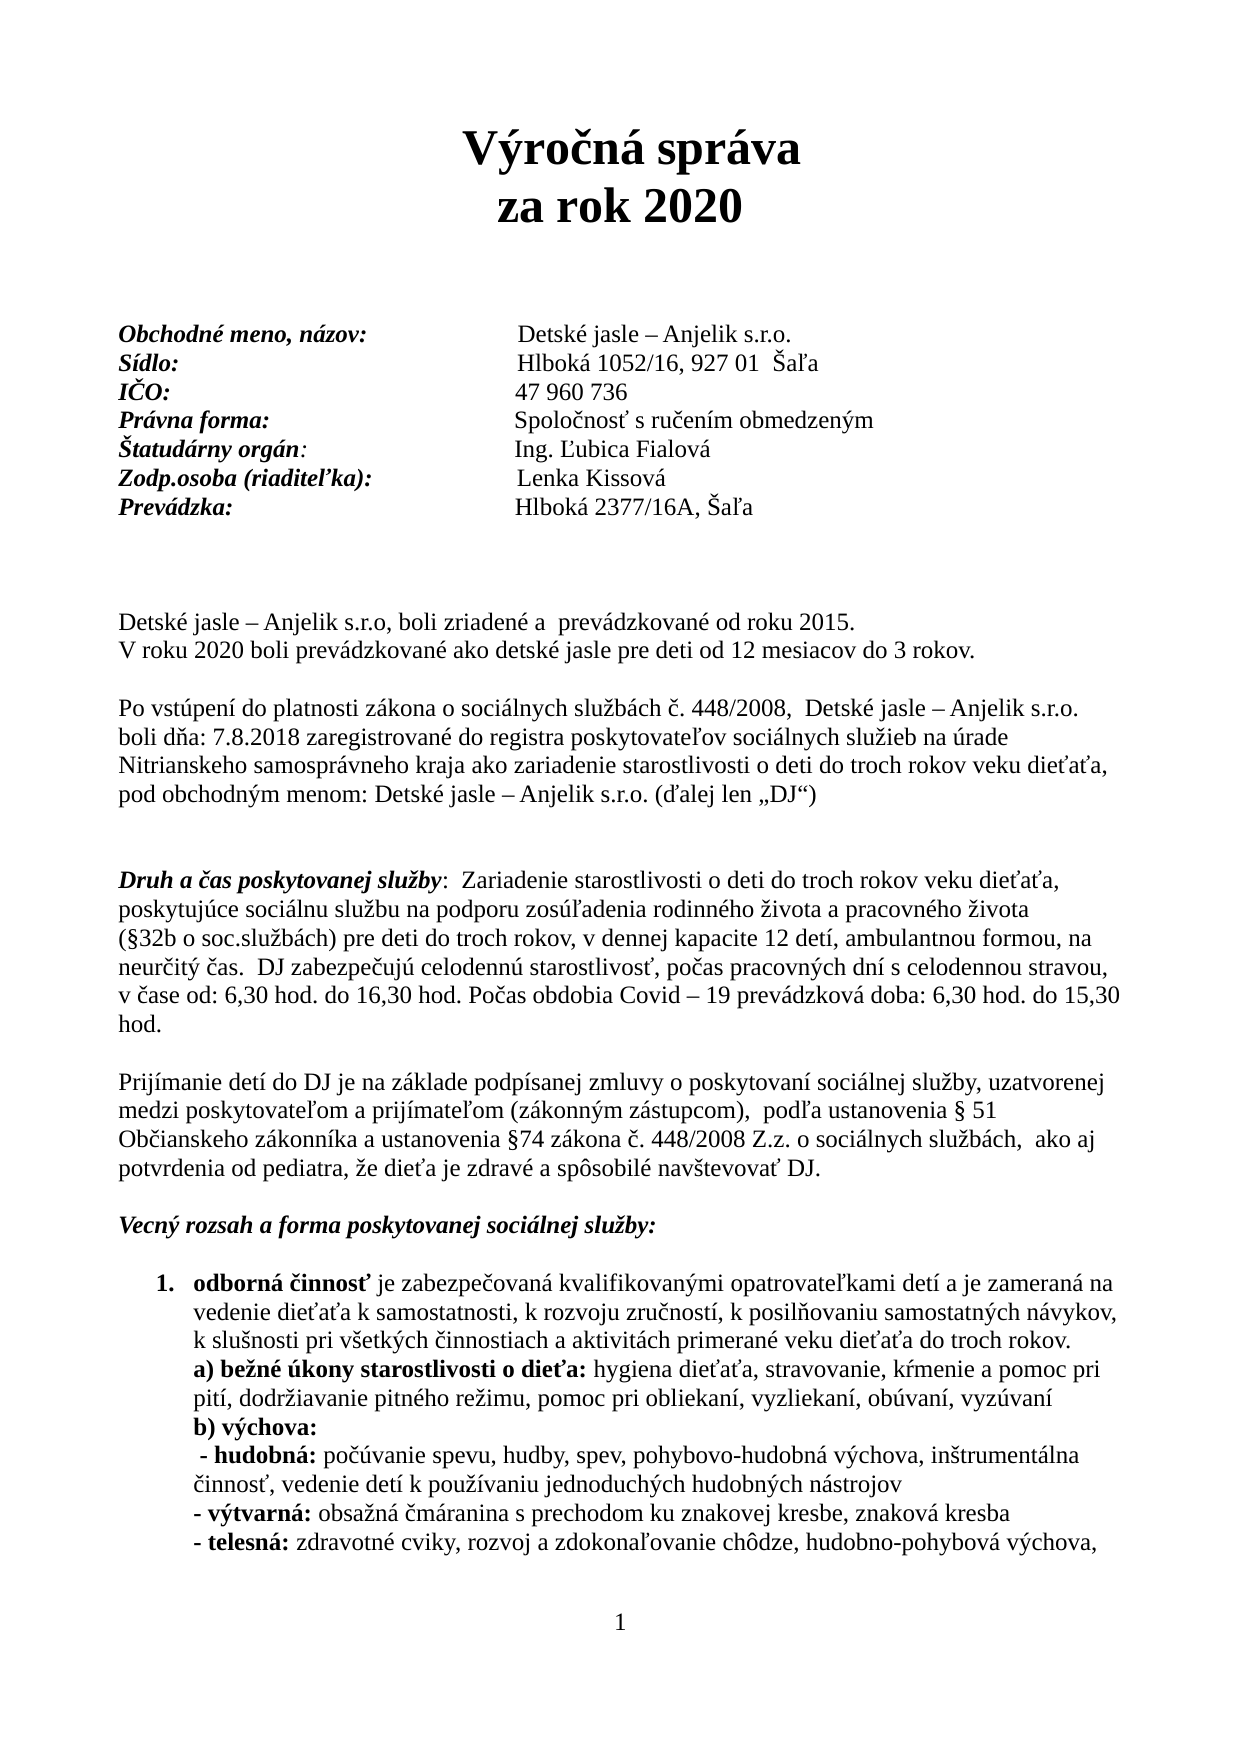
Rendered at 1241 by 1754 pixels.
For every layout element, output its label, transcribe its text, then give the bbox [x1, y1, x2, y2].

text Obchodné meno, názov: Detské jasle – Anjelik s.r.o. [118, 319, 1122, 348]
text Zodp.osoba (riaditeľka): Lenka Kissová [118, 463, 1122, 492]
text Po vstúpení do platnosti zákona o sociálnych službách č. 448/2008, Detské jasle – Anjelik s.r.o. boli dňa: 7.8.2018 zaregistrované do registra poskytovateľov sociálnych služieb na úrade Nitrianskeho samosprávneho kraja ako zariadenie starostlivosti o deti do troch rokov veku dieťaťa, pod obchodným menom: Detské jasle – Anjelik s.r.o. (ďalej len „DJ“) [118, 693, 1122, 808]
text Prevádzka: Hlboká 2377/16A, Šaľa [118, 492, 1122, 521]
text IČO: 47 960 736 [118, 377, 1122, 406]
list - hudobná: počúvanie spevu, hudby, spev, pohybovo-hudobná výchova, inštrumentálna činnosť, vedenie detí k používaniu jednoduchých hudobných nástrojov [156, 1441, 1122, 1498]
text Prijímanie detí do DJ je na základe podpísanej zmluvy o poskytovaní sociálnej služby, uzatvorenej medzi poskytovateľom a prijímateľom (zákonným zástupcom), podľa ustanovenia § 51 Občianskeho zákonníka a ustanovenia §74 zákona č. 448/2008 Z.z. o sociálnych službách, ako aj potvrdenia od pediatra, že dieťa je zdravé a spôsobilé navštevovať DJ. [118, 1067, 1122, 1182]
text Detské jasle – Anjelik s.r.o, boli zriadené a prevádzkované od roku 2015. [118, 607, 1122, 636]
list a) bežné úkony starostlivosti o dieťa: hygiena dieťaťa, stravovanie, kŕmenie a pomoc pri pití, dodržiavanie pitného režimu, pomoc pri obliekaní, vyzliekaní, obúvaní, vyzúvaní [156, 1354, 1122, 1412]
text Druh a čas poskytovanej služby: Zariadenie starostlivosti o deti do troch rokov veku dieťaťa, poskytujúce sociálnu službu na podporu zosúľadenia rodinného života a pracovného života [118, 866, 1122, 923]
list - výtvarná: obsažná čmáranina s prechodom ku znakovej kresbe, znaková kresba [156, 1498, 1122, 1527]
text Právna forma: Spoločnosť s ručením obmedzeným [118, 406, 1122, 434]
text za rok 2020 [118, 176, 1122, 233]
list - telesná: zdravotné cviky, rozvoj a zdokonaľovanie chôdze, hudobno-pohybová výchova, [156, 1527, 1122, 1556]
text Výročná správa [118, 118, 1122, 176]
list b) výchova: [156, 1412, 1122, 1441]
text Vecný rozsah a forma poskytovanej sociálnej služby: [118, 1211, 1122, 1239]
text Sídlo: Hlboká 1052/16, 927 01 Šaľa [118, 348, 1122, 377]
text Štatudárny orgán: Ing. Ľubica Fialová [118, 434, 1122, 463]
text (§32b o soc.službách) pre deti do troch rokov, v dennej kapacite 12 detí, ambulantnou formou, na neurčitý čas. DJ zabezpečujú celodennú starostlivosť, počas pracovných dní s celodennou stravou, v čase od: 6,30 hod. do 16,30 hod. Počas obdobia Covid – 19 prevádzková doba: 6,30 hod. do 15,30 hod. [118, 923, 1122, 1038]
text V roku 2020 boli prevádzkované ako detské jasle pre deti od 12 mesiacov do 3 rokov. [118, 636, 1122, 664]
list odborná činnosť je zabezpečovaná kvalifikovanými opatrovateľkami detí a je zameraná na vedenie dieťaťa k samostatnosti, k rozvoju zručností, k posilňovaniu samostatných návykov, k slušnosti pri všetkých činnostiach a aktivitách primerané veku dieťaťa do troch rokov. [156, 1268, 1122, 1354]
